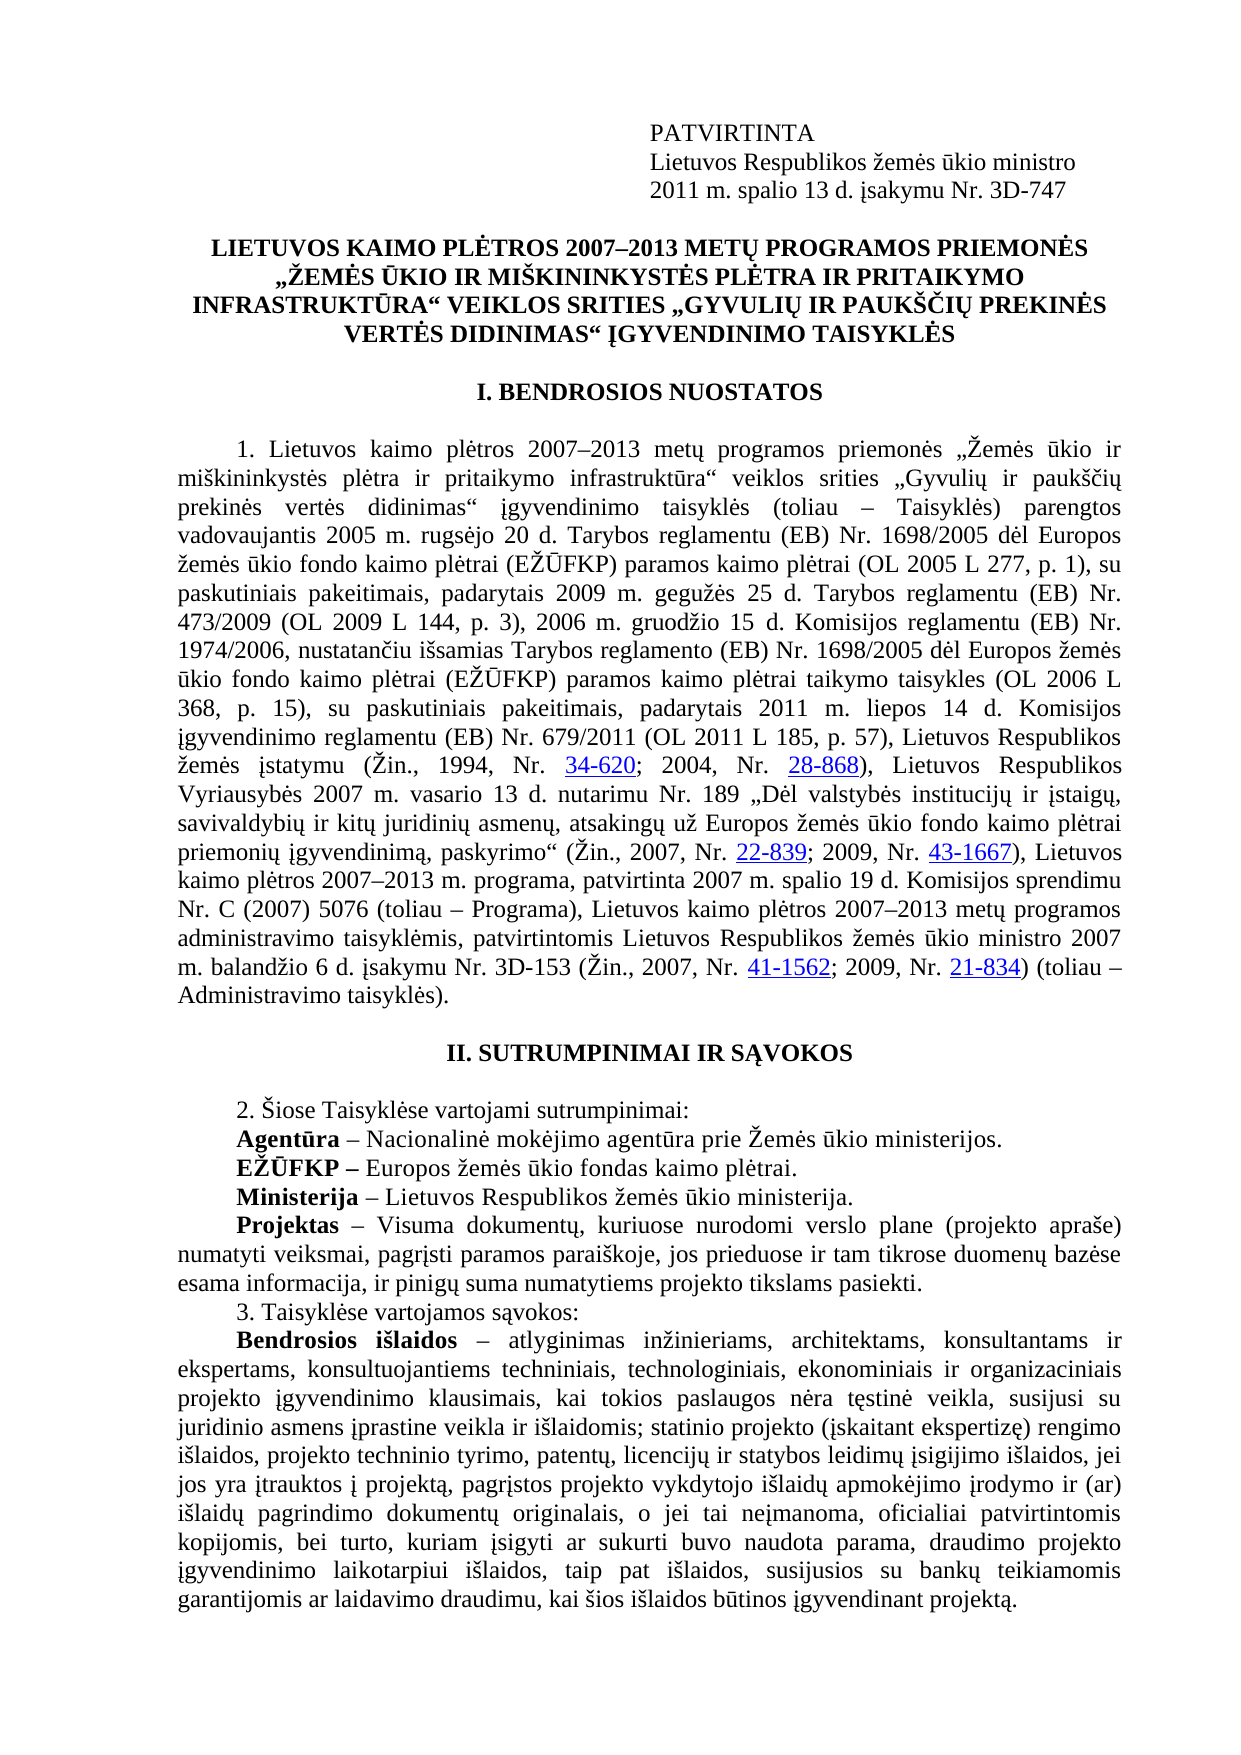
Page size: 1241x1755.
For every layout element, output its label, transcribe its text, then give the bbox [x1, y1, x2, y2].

text LIETUVOS KAIMO PLĖTROS 2007–2013 METŲ PROGRAMOS PRIEMONĖS „ŽEMĖS ŪKIO IR MIŠKININKYSTĖS PLĖTRA IR PRITAIKYMO INFRASTRUKTŪRA“ VEIKLOS SRITIES „GYVULIŲ IR PAUKŠČIŲ PREKINĖS VERTĖS DIDINIMAS“ ĮGYVENDINIMO TAISYKLĖS [177, 233, 1122, 348]
text Ministerija – Lietuvos Respublikos žemės ūkio ministerija. [177, 1182, 1122, 1211]
text 2011 m. spalio 13 d. įsakymu Nr. 3D-747 [649, 176, 1122, 204]
text Agentūra – Nacionalinė mokėjimo agentūra prie Žemės ūkio ministerijos. [177, 1124, 1122, 1153]
text EŽŪFKP – Europos žemės ūkio fondas kaimo plėtrai. [177, 1153, 1122, 1182]
text Lietuvos Respublikos žemės ūkio ministro [649, 147, 1122, 176]
text I. BENDROSIOS NUOSTATOS [177, 377, 1122, 406]
text II. SUTRUMPINIMAI IR SĄVOKOS [177, 1038, 1122, 1067]
text 2. Šiose Taisyklėse vartojami sutrumpinimai: [177, 1096, 1122, 1124]
text Projektas – Visuma dokumentų, kuriuose nurodomi verslo plane (projekto apraše) numatyti veiksmai, pagrįsti paramos paraiškoje, jos prieduose ir tam tikrose duomenų bazėse esama informacija, ir pinigų suma numatytiems projekto tikslams pasiekti. [177, 1211, 1122, 1297]
text PATVIRTINTA [649, 118, 1122, 147]
text 3. Taisyklėse vartojamos sąvokos: [177, 1297, 1122, 1326]
text 1. Lietuvos kaimo plėtros 2007–2013 metų programos priemonės „Žemės ūkio ir miškininkystės plėtra ir pritaikymo infrastruktūra“ veiklos srities „Gyvulių ir paukščių prekinės vertės didinimas“ įgyvendinimo taisyklės (toliau – Taisyklės) parengtos vadovaujantis 2005 m. rugsėjo 20 d. Tarybos reglamentu (EB) Nr. 1698/2005 dėl Europos žemės ūkio fondo kaimo plėtrai (EŽŪFKP) paramos kaimo plėtrai (OL 2005 L 277, p. 1), su paskutiniais pakeitimais, padarytais 2009 m. gegužės 25 d. Tarybos reglamentu (EB) Nr. 473/2009 (OL 2009 L 144, p. 3), 2006 m. gruodžio 15 d. Komisijos reglamentu (EB) Nr. 1974/2006, nustatančiu išsamias Tarybos reglamento (EB) Nr. 1698/2005 dėl Europos žemės ūkio fondo kaimo plėtrai (EŽŪFKP) paramos kaimo plėtrai taikymo taisykles (OL 2006 L 368, p. 15), su paskutiniais pakeitimais, padarytais 2011 m. liepos 14 d. Komisijos įgyvendinimo reglamentu (EB) Nr. 679/2011 (OL 2011 L 185, p. 57), Lietuvos Respublikos žemės įstatymu (Žin., 1994, Nr. 34-620; 2004, Nr. 28-868), Lietuvos Respublikos Vyriausybės 2007 m. vasario 13 d. nutarimu Nr. 189 „Dėl valstybės institucijų ir įstaigų, savivaldybių ir kitų juridinių asmenų, atsakingų už Europos žemės ūkio fondo kaimo plėtrai priemonių įgyvendinimą, paskyrimo“ (Žin., 2007, Nr. 22-839; 2009, Nr. 43-1667), Lietuvos kaimo plėtros 2007–2013 m. programa, patvirtinta 2007 m. spalio 19 d. Komisijos sprendimu Nr. C (2007) 5076 (toliau – Programa), Lietuvos kaimo plėtros 2007–2013 metų programos administravimo taisyklėmis, patvirtintomis Lietuvos Respublikos žemės ūkio ministro 2007 m. balandžio 6 d. įsakymu Nr. 3D-153 (Žin., 2007, Nr. 41-1562; 2009, Nr. 21-834) (toliau – Administravimo taisyklės). [177, 434, 1122, 1009]
text Bendrosios išlaidos – atlyginimas inžinieriams, architektams, konsultantams ir ekspertams, konsultuojantiems techniniais, technologiniais, ekonominiais ir organizaciniais projekto įgyvendinimo klausimais, kai tokios paslaugos nėra tęstinė veikla, susijusi su juridinio asmens įprastine veikla ir išlaidomis; statinio projekto (įskaitant ekspertizę) rengimo išlaidos, projekto techninio tyrimo, patentų, licencijų ir statybos leidimų įsigijimo išlaidos, jei jos yra įtrauktos į projektą, pagrįstos projekto vykdytojo išlaidų apmokėjimo įrodymo ir (ar) išlaidų pagrindimo dokumentų originalais, o jei tai neįmanoma, oficialiai patvirtintomis kopijomis, bei turto, kuriam įsigyti ar sukurti buvo naudota parama, draudimo projekto įgyvendinimo laikotarpiui išlaidos, taip pat išlaidos, susijusios su bankų teikiamomis garantijomis ar laidavimo draudimu, kai šios išlaidos būtinos įgyvendinant projektą. [177, 1326, 1122, 1613]
